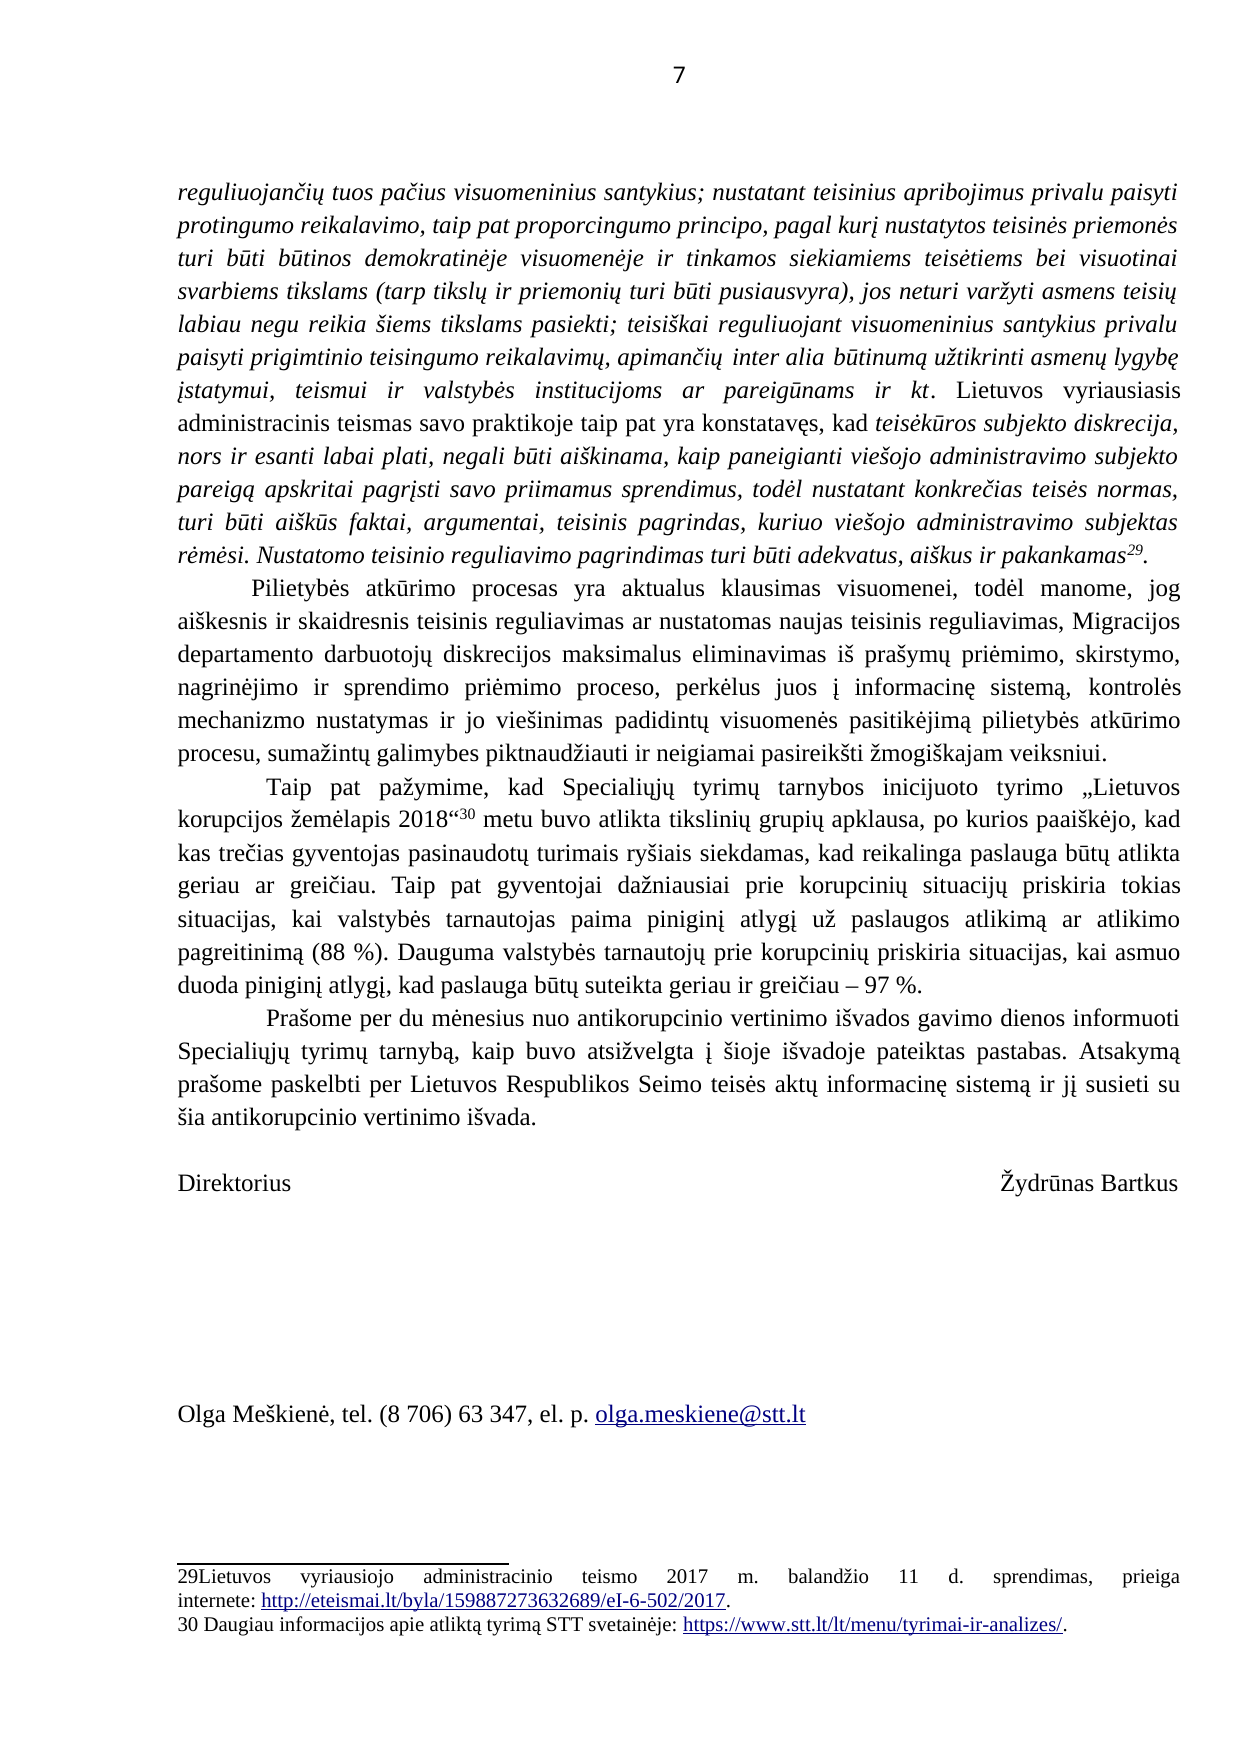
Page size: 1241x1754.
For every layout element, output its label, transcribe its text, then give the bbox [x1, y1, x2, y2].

text Prašome per du mėnesius nuo antikorupcinio vertinimo išvados gavimo dienos informuoti Specialiųjų tyrimų tarnybą, kaip buvo atsižvelgta į šioje išvadoje pateiktas pastabas. Atsakymą prašome paskelbti per Lietuvos Respublikos Seimo teisės aktų informacinę sistemą ir jį susieti su šia antikorupcinio vertinimo išvada. [177, 1003, 1181, 1131]
text Lietuvos vyriausiojo administracinio teismo 2017 m. balandžio 11 d. sprendimas, prieiga internete: http://eteismai.lt/byla/159887273632689/eI-6-502/2017. [177, 1564, 1181, 1612]
text Pilietybės atkūrimo procesas yra aktualus klausimas visuomenei, todėl manome, jog aiškesnis ir skaidresnis teisinis reguliavimas ar nustatomas naujas teisinis reguliavimas, Migracijos departamento darbuotojų diskrecijos maksimalus eliminavimas iš prašymų priėmimo, skirstymo, nagrinėjimo ir sprendimo priėmimo proceso, perkėlus juos į informacinę sistemą, kontrolės mechanizmo nustatymas ir jo viešinimas padidintų visuomenės pasitikėjimą pilietybės atkūrimo procesu, sumažintų galimybes piktnaudžiauti ir neigiamai pasireikšti žmogiškajam veiksniui. [177, 573, 1181, 767]
text Taip pat pažymime, kad Specialiųjų tyrimų tarnybos inicijuoto tyrimo „Lietuvos korupcijos žemėlapis 2018“ metu buvo atlikta tikslinių grupių apklausa, po kurios paaiškėjo, kad kas trečias gyventojas pasinaudotų turimais ryšiais siekdamas, kad reikalinga paslauga būtų atlikta geriau ar greičiau. Taip pat gyventojai dažniausiai prie korupcinių situacijų priskiria tokias situacijas, kai valstybės tarnautojas paima piniginį atlygį už paslaugos atlikimą ar atlikimo pagreitinimą (88 %). Dauguma valstybės tarnautojų prie korupcinių priskiria situacijas, kai asmuo duoda piniginį atlygį, kad paslauga būtų suteikta geriau ir greičiau – 97 %. [177, 772, 1181, 998]
text Direktorius Žydrūnas Bartkus [177, 1168, 1181, 1197]
text reguliuojančių tuos pačius visuomeninius santykius; nustatant teisinius apribojimus privalu paisyti protingumo reikalavimo, taip pat proporcingumo principo, pagal kurį nustatytos teisinės priemonės turi būti būtinos demokratinėje visuomenėje ir tinkamos siekiamiems teisėtiems bei visuotinai svarbiems tikslams (tarp tikslų ir priemonių turi būti pusiausvyra), jos neturi varžyti asmens teisių labiau negu reikia šiems tikslams pasiekti; teisiškai reguliuojant visuomeninius santykius privalu paisyti prigimtinio teisingumo reikalavimų, apimančių inter alia būtinumą užtikrinti asmenų lygybę įstatymui, teismui ir valstybės institucijoms ar pareigūnams ir kt. Lietuvos vyriausiasis administracinis teismas savo praktikoje taip pat yra konstatavęs, kad teisėkūros subjekto diskrecija, nors ir esanti labai plati, negali būti aiškinama, kaip paneigianti viešojo administravimo subjekto pareigą apskritai pagrįsti savo priimamus sprendimus, todėl nustatant konkrečias teisės normas, turi būti aiškūs faktai, argumentai, teisinis pagrindas, kuriuo viešojo administravimo subjektas rėmėsi. Nustatomo teisinio reguliavimo pagrindimas turi būti adekvatus, aiškus ir pakankamas. [177, 177, 1181, 569]
text Daugiau informacijos apie atliktą tyrimą STT svetainėje: https://www.stt.lt/lt/menu/tyrimai-ir-analizes/. [177, 1612, 1181, 1636]
text Olga Meškienė, tel. (8 706) 63 347, el. p. olga.meskiene@stt.lt [177, 1399, 1186, 1428]
